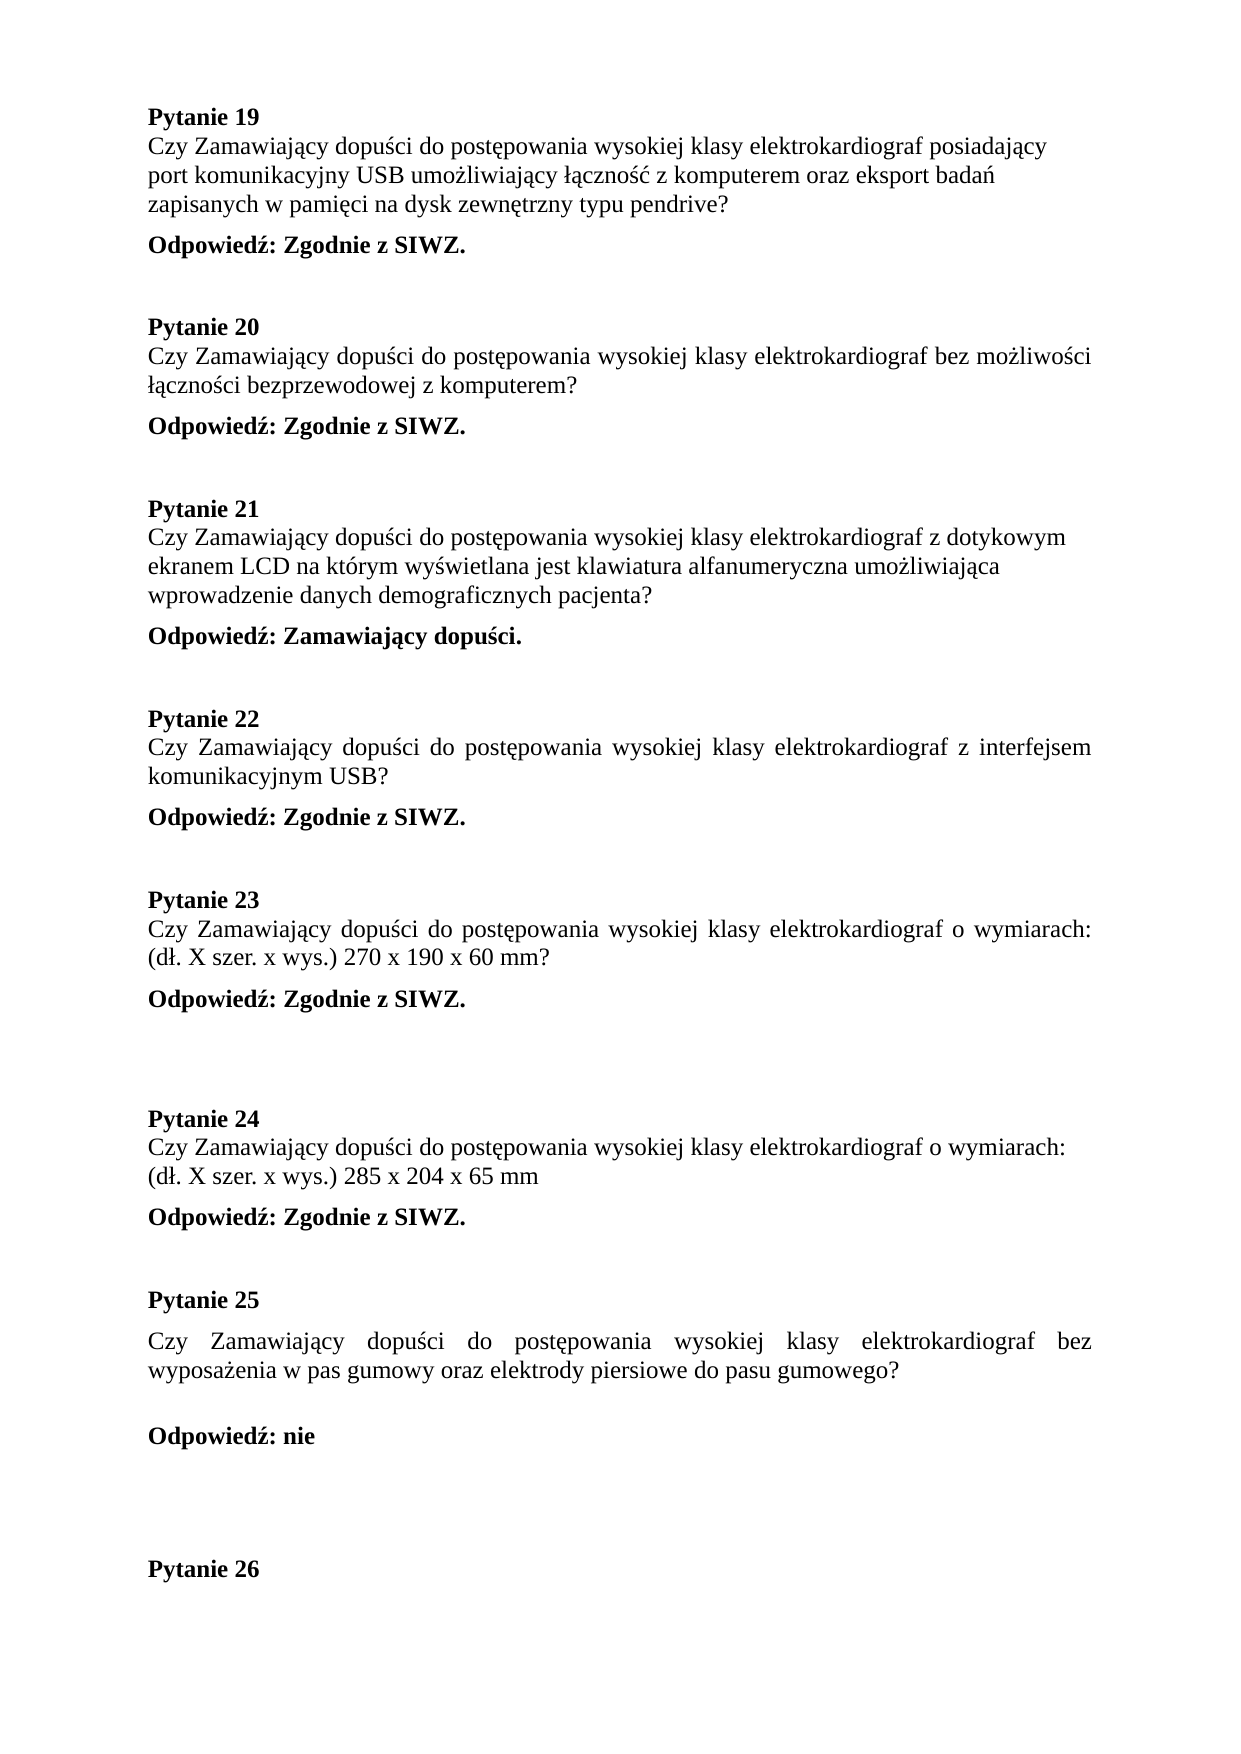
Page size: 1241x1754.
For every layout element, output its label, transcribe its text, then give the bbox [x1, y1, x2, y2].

text Czy Zamawiający dopuści do postępowania wysokiej klasy elektrokardiograf z interfejsem komunikacyjnym USB? [148, 732, 1092, 790]
text Odpowiedź: nie [148, 1421, 1092, 1450]
text Czy Zamawiający dopuści do postępowania wysokiej klasy elektrokardiograf o wymiarach: (dł. X szer. x wys.) 270 x 190 x 60 mm? [148, 914, 1092, 971]
text Czy Zamawiający dopuści do postępowania wysokiej klasy elektrokardiograf o wymiarach: (dł. X szer. x wys.) 285 x 204 x 65 mm [148, 1132, 1092, 1190]
text Pytanie 26 [148, 1554, 1092, 1582]
text Odpowiedź: Zamawiający dopuści. [148, 621, 1092, 650]
text Pytanie 20 [148, 312, 1092, 341]
text Odpowiedź: Zgodnie z SIWZ. [148, 230, 1092, 259]
text Odpowiedź: Zgodnie z SIWZ. [148, 802, 1092, 831]
text Pytanie 25 [148, 1285, 1092, 1314]
text Odpowiedź: Zgodnie z SIWZ. [148, 984, 1092, 1012]
text Czy Zamawiający dopuści do postępowania wysokiej klasy elektrokardiograf z dotykowym ekranem LCD na którym wyświetlana jest klawiatura alfanumeryczna umożliwiająca wprowadzenie danych demograficznych pacjenta? [148, 522, 1092, 609]
text Pytanie 19 [148, 102, 1092, 131]
text Pytanie 23 [148, 885, 1092, 914]
text Pytanie 24 [148, 1104, 1092, 1132]
text Odpowiedź: Zgodnie z SIWZ. [148, 411, 1092, 440]
text Czy Zamawiający dopuści do postępowania wysokiej klasy elektrokardiograf bez możliwości łączności bezprzewodowej z komputerem? [148, 341, 1092, 399]
text Czy Zamawiający dopuści do postępowania wysokiej klasy elektrokardiograf bez wyposażenia w pas gumowy oraz elektrody piersiowe do pasu gumowego? [148, 1326, 1092, 1384]
text Odpowiedź: Zgodnie z SIWZ. [148, 1202, 1092, 1231]
text Pytanie 21 [148, 494, 1092, 522]
text Pytanie 22 [148, 704, 1092, 732]
text Czy Zamawiający dopuści do postępowania wysokiej klasy elektrokardiograf posiadający port komunikacyjny USB umożliwiający łączność z komputerem oraz eksport badań zapisanych w pamięci na dysk zewnętrzny typu pendrive? [148, 131, 1092, 217]
